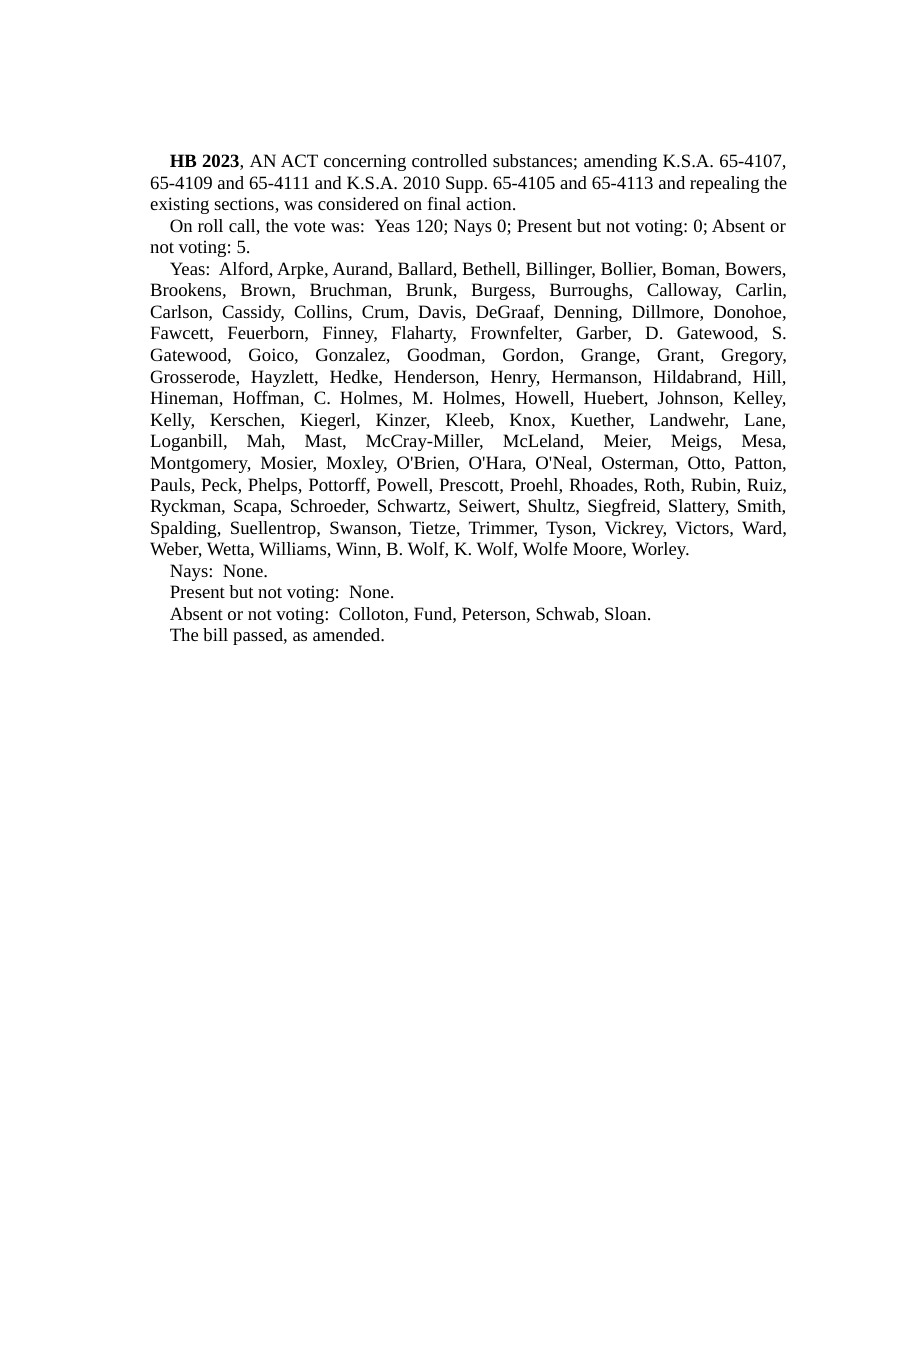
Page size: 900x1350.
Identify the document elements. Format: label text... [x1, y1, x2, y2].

text Absent or not voting: Colloton, Fund, Peterson, Schwab, Sloan. [150, 603, 787, 624]
text Present but not voting: None. [150, 581, 787, 603]
text Yeas: Alford, Arpke, Aurand, Ballard, Bethell, Billinger, Bollier, Boman, Bowers, Brookens, Brown, Bruchman, Brunk, Burgess, Burroughs, Calloway, Carlin, Carlson, Cassidy, Collins, Crum, Davis, DeGraaf, Denning, Dillmore, Donohoe, Fawcett, Feuerborn, Finney, Flaharty, Frownfelter, Garber, D. Gatewood, S. Gatewood, Goico, Gonzalez, Goodman, Gordon, Grange, Grant, Gregory, Grosserode, Hayzlett, Hedke, Henderson, Henry, Hermanson, Hildabrand, Hill, Hineman, Hoffman, C. Holmes, M. Holmes, Howell, Huebert, Johnson, Kelley, Kelly, Kerschen, Kiegerl, Kinzer, Kleeb, Knox, Kuether, Landwehr, Lane, Loganbill, Mah, Mast, McCray-Miller, McLeland, Meier, Meigs, Mesa, Montgomery, Mosier, Moxley, O'Brien, O'Hara, O'Neal, Osterman, Otto, Patton, Pauls, Peck, Phelps, Pottorff, Powell, Prescott, Proehl, Rhoades, Roth, Rubin, Ruiz, Ryckman, Scapa, Schroeder, Schwartz, Seiwert, Shultz, Siegfreid, Slattery, Smith, Spalding, Suellentrop, Swanson, Tietze, Trimmer, Tyson, Vickrey, Victors, Ward, Weber, Wetta, Williams, Winn, B. Wolf, K. Wolf, Wolfe Moore, Worley. [150, 258, 787, 560]
text On roll call, the vote was: Yeas 120; Nays 0; Present but not voting: 0; Absent or not voting: 5. [150, 215, 787, 258]
text Nays: None. [150, 560, 787, 581]
text The bill passed, as amended. [150, 624, 787, 646]
text HB 2023, AN ACT concerning controlled substances; amending K.S.A. 65-4107, 65-4109 and 65-4111 and K.S.A. 2010 Supp. 65-4105 and 65-4113 and repealing the existing sections, was considered on final action. [150, 150, 787, 215]
